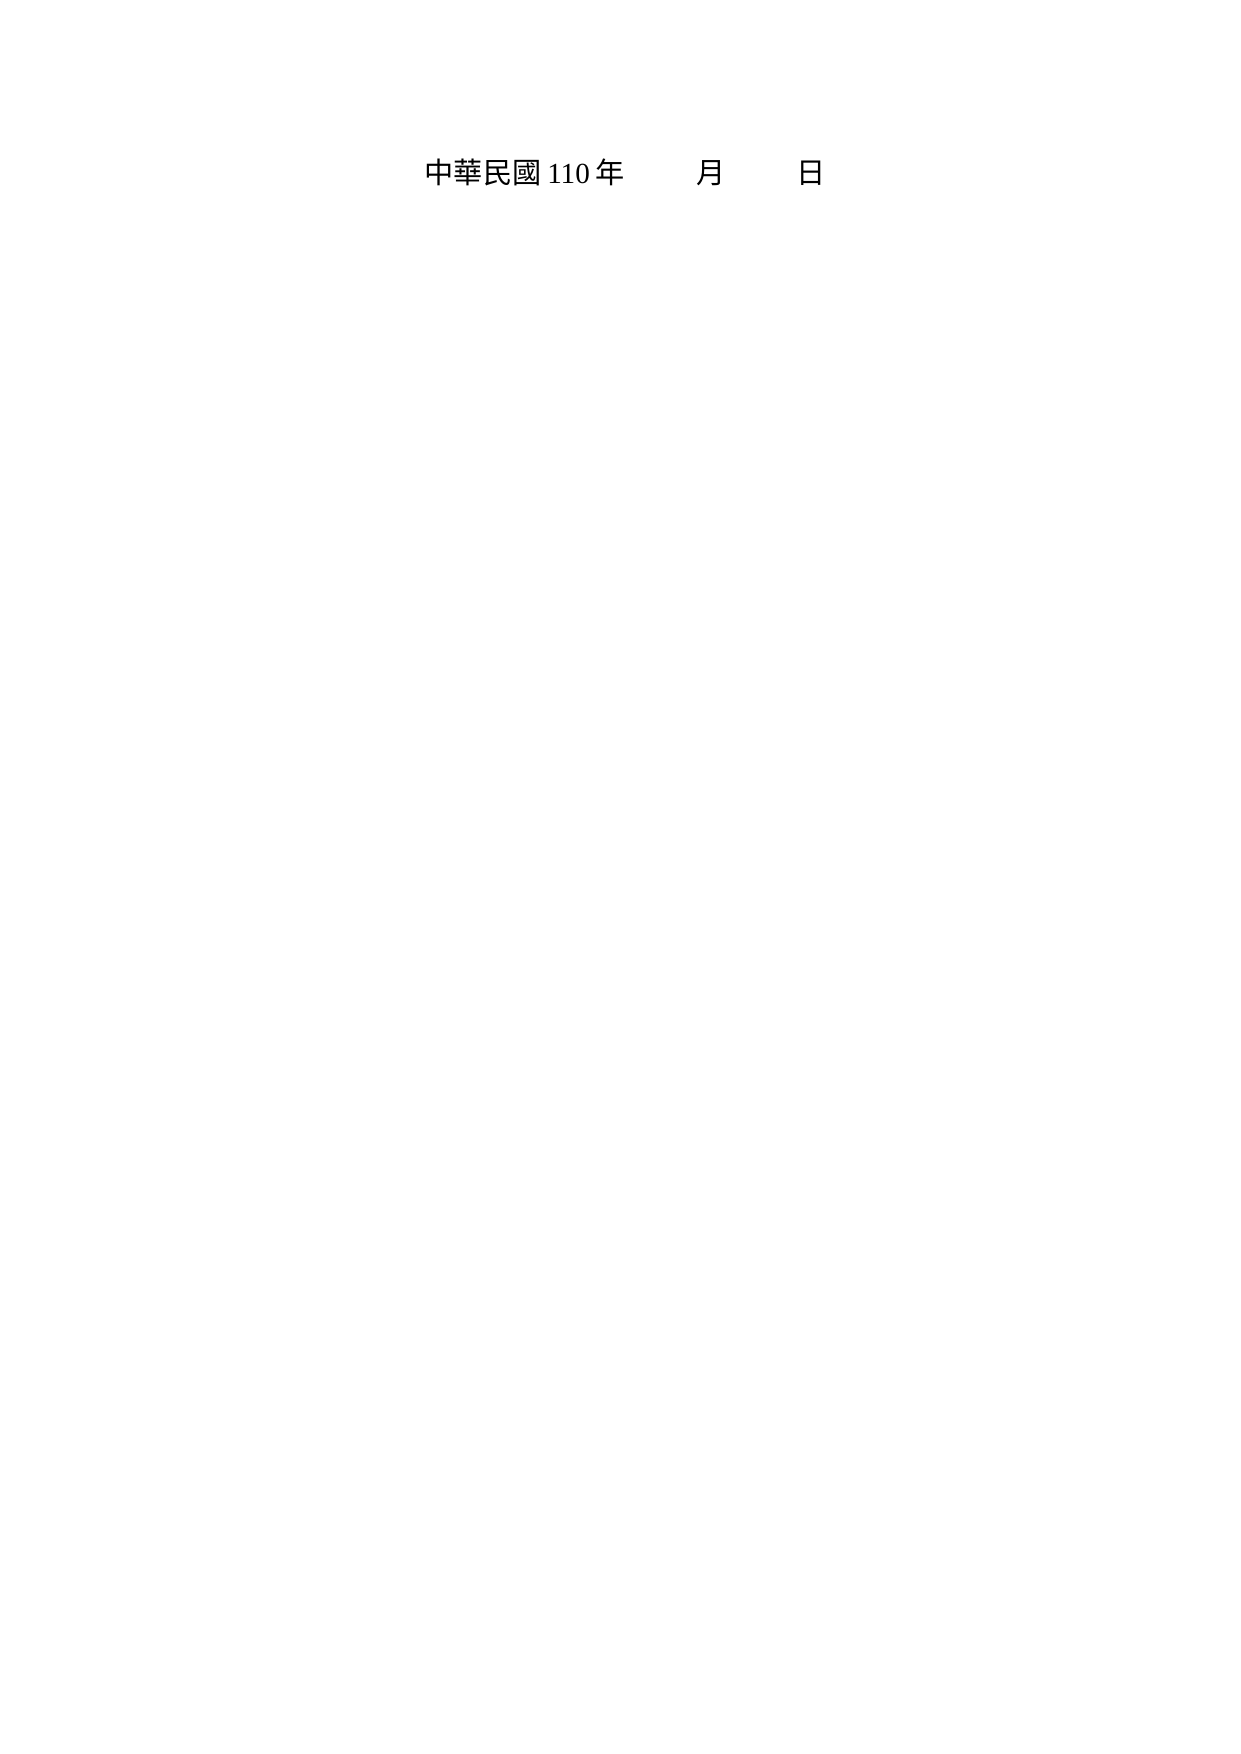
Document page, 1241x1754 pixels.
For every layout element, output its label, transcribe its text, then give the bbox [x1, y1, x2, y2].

text 中華民國110年 月 日 [128, 127, 1122, 202]
